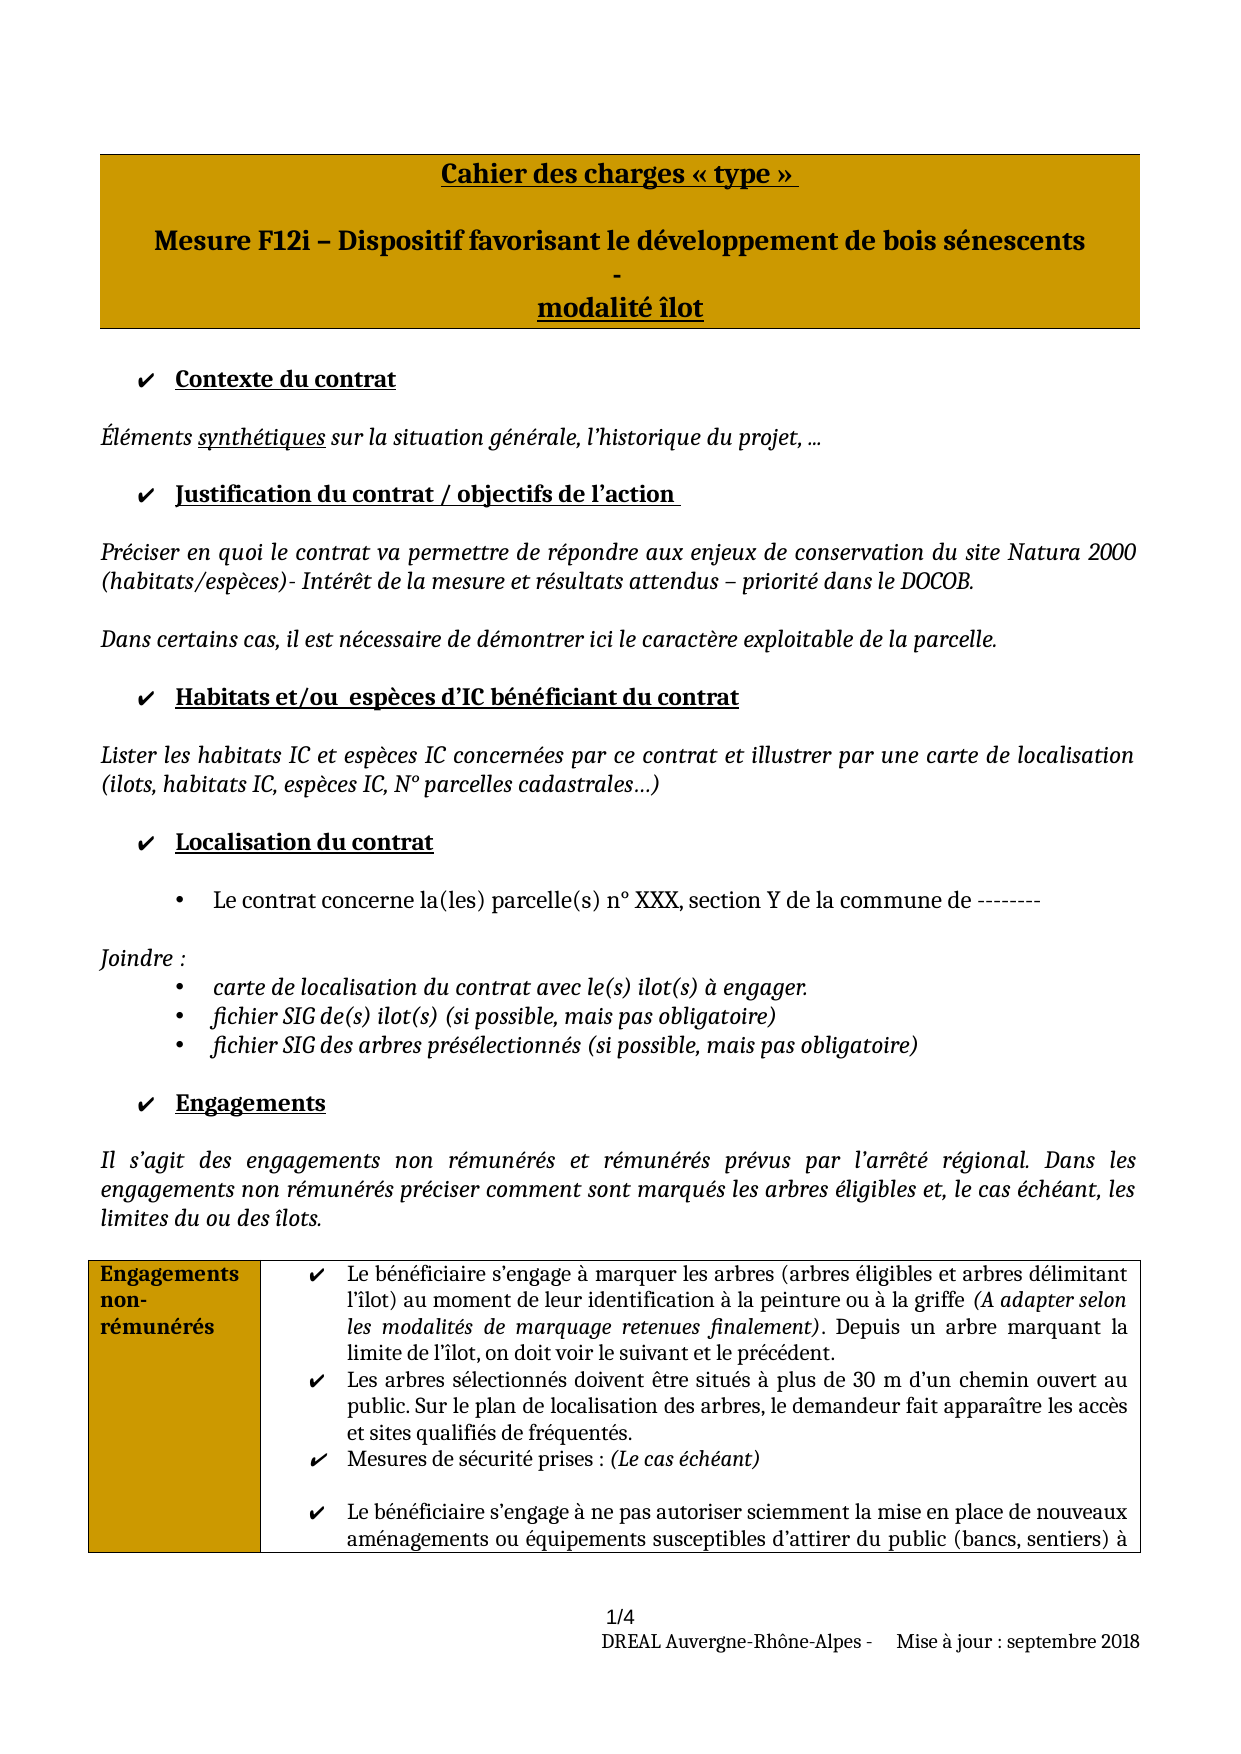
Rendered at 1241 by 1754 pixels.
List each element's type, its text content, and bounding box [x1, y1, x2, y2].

text Lister les habitats IC et espèces IC concernées par ce contrat et illustrer par une carte de localisation (ilots, habitats IC, espèces IC, N° parcelles cadastrales…) [100, 741, 1140, 799]
text Il s’agit des engagements non rémunérés et rémunérés prévus par l’arrêté régional. Dans les engagements non rémunérés préciser comment sont marqués les arbres éligibles et, le cas échéant, les limites du ou des îlots. [100, 1146, 1140, 1233]
text Joindre : [100, 944, 1140, 973]
list carte de localisation du contrat avec le(s) ilot(s) à engager. [175, 973, 1140, 1002]
text Mesure F12i – Dispositif favorisant le développement de bois sénescents [100, 221, 1140, 255]
text Dans certains cas, il est nécessaire de démontrer ici le caractère exploitable de la parcelle. [100, 625, 1140, 654]
list Contexte du contrat [138, 364, 1140, 393]
list fichier SIG de(s) ilot(s) (si possible, mais pas obligatoire) [175, 1002, 1140, 1031]
list Justification du contrat / objectifs de l’action [138, 480, 1140, 509]
text modalité îlot [100, 288, 1140, 328]
table_header Engagements non-rémunérés [89, 1261, 260, 1552]
text Préciser en quoi le contrat va permettre de répondre aux enjeux de conservation du site Natura 2000 (habitats/espèces)- Intérêt de la mesure et résultats attendus – priorité dans le DOCOB. [100, 538, 1140, 596]
list fichier SIG des arbres présélectionnés (si possible, mais pas obligatoire) [175, 1031, 1140, 1059]
text Éléments synthétiques sur la situation générale, l’historique du projet, ... [100, 422, 1140, 451]
list Engagements [138, 1088, 1140, 1117]
text - [100, 255, 1140, 288]
list Le contrat concerne la(les) parcelle(s) n° XXX, section Y de la commune de -------- [175, 886, 1140, 915]
list Localisation du contrat [138, 828, 1140, 857]
text Cahier des charges « type » [100, 155, 1140, 188]
list Habitats et/ou espèces d’IC bénéficiant du contrat [138, 683, 1140, 712]
table_header Le bénéficiaire s’engage à marquer les arbres (arbres éligibles et arbres délimitant l’îlot) au moment de leur identification à la peinture ou à la griffe (A adapter selon les modalités de marquage retenues finalement). Depuis un arbre marquant la limite de l’îlot, on doit voir le suivant et le précédent. Les arbres sélectionnés doivent être situés à plus de 30 m d’un chemin ouvert au public. Sur le plan de localisation des arbres, le demandeur fait apparaître les accès et sites qualifiés de fréquentés. Mesures de sécurité prises : (Le cas échéant) Le bénéficiaire s’engage à ne pas autoriser sciemment la mise en place de nouveaux aménagements ou équipements susceptibles d’attirer du public (bancs, sentiers) à [261, 1261, 1140, 1552]
